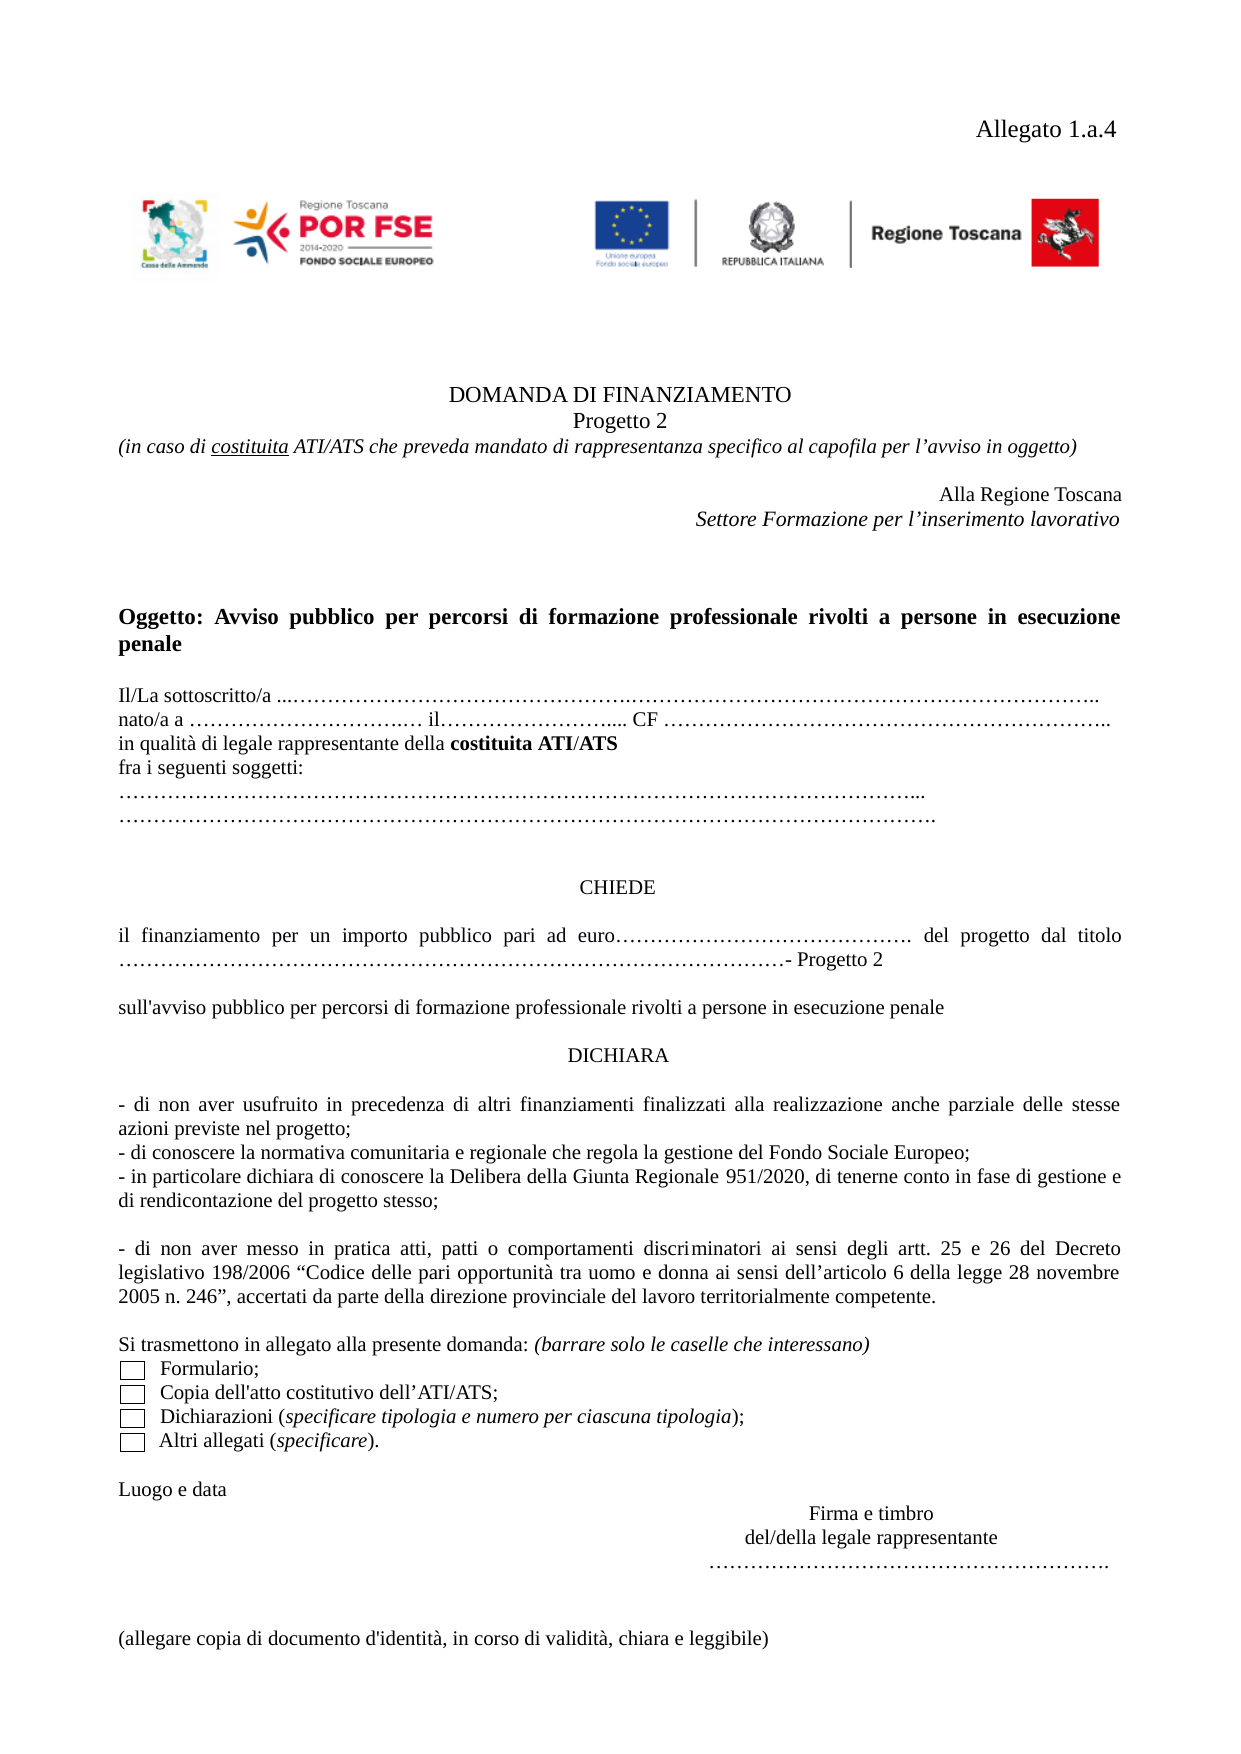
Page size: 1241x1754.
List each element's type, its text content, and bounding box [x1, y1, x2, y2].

text fra i seguenti soggetti: [118, 755, 1122, 779]
text il finanziamento per un importo pubblico pari ad euro……………………………………. del progetto dal titolo ……………………………………………………………………………………- Progetto 2 [118, 923, 1122, 971]
text ………………………………………………………………………………………………………. [118, 803, 1122, 827]
text Oggetto: Avviso pubblico per percorsi di formazione professionale rivolti a persone in esecuzione penale [118, 603, 1122, 656]
text Firma e timbro [620, 1501, 1122, 1525]
text - di non aver messo in pratica atti, patti o comportamenti discriminatori ai sensi degli artt. 25 e 26 del Decreto legislativo 198/2006 “Codice delle pari opportunità tra uomo e donna ai sensi dell’articolo 6 della legge 28 novembre 2005 n. 246”, accertati da parte della direzione provinciale del lavoro territorialmente competente. [118, 1236, 1122, 1308]
text Si trasmettono in allegato alla presente domanda: (barrare solo le caselle che interessano) [118, 1332, 1122, 1356]
text in qualità di legale rappresentante della costituita ATI/ATS [118, 731, 1122, 755]
text CHIEDE [118, 875, 1122, 899]
text …………………………………………………. [694, 1549, 1122, 1573]
text Dichiarazioni (specificare tipologia e numero per ciascuna tipologia); [118, 1404, 1122, 1428]
text Alla Regione Toscana [118, 482, 1122, 506]
text nato/a a ………………………….… il…………………….... CF ……………………………………………………….. [118, 707, 1122, 731]
text Progetto 2 [118, 407, 1122, 434]
text ……………………………………………………………………………………………………... [118, 779, 1122, 803]
text DOMANDA DI FINANZIAMENTO [118, 381, 1122, 407]
subtitle Allegato 1.a.4 [118, 114, 1122, 142]
text Luogo e data [118, 1477, 1122, 1501]
text Formulario; [118, 1356, 1122, 1380]
picture [118, 177, 1123, 291]
text - di non aver usufruito in precedenza di altri finanziamenti finalizzati alla realizzazione anche parziale delle stesse azioni previste nel progetto; [118, 1092, 1122, 1140]
text DICHIARA [118, 1043, 1122, 1067]
text Altri allegati (specificare). [118, 1428, 1122, 1452]
text (in caso di costituita ATI/ATS che preveda mandato di rappresentanza specifico al capofila per l’avviso in oggetto) [118, 434, 1122, 458]
text - di conoscere la normativa comunitaria e regionale che regola la gestione del Fondo Sociale Europeo; [118, 1140, 1122, 1164]
text Il/La sottoscritto/a ...………………………………………….………………………………………………………….. [118, 682, 1122, 707]
text (allegare copia di documento d'identità, in corso di validità, chiara e leggibile) [118, 1626, 1122, 1650]
text sull'avviso pubblico per percorsi di formazione professionale rivolti a persone in esecuzione penale [118, 995, 1122, 1019]
text Copia dell'atto costitutivo dell’ATI/ATS; [118, 1380, 1122, 1404]
text del/della legale rappresentante [620, 1525, 1122, 1549]
text Settore Formazione per l’inserimento lavorativo [118, 506, 1122, 531]
text - in particolare dichiara di conoscere la Delibera della Giunta Regionale 951/2020, di tenerne conto in fase di gestione e di rendicontazione del progetto stesso; [118, 1164, 1122, 1212]
